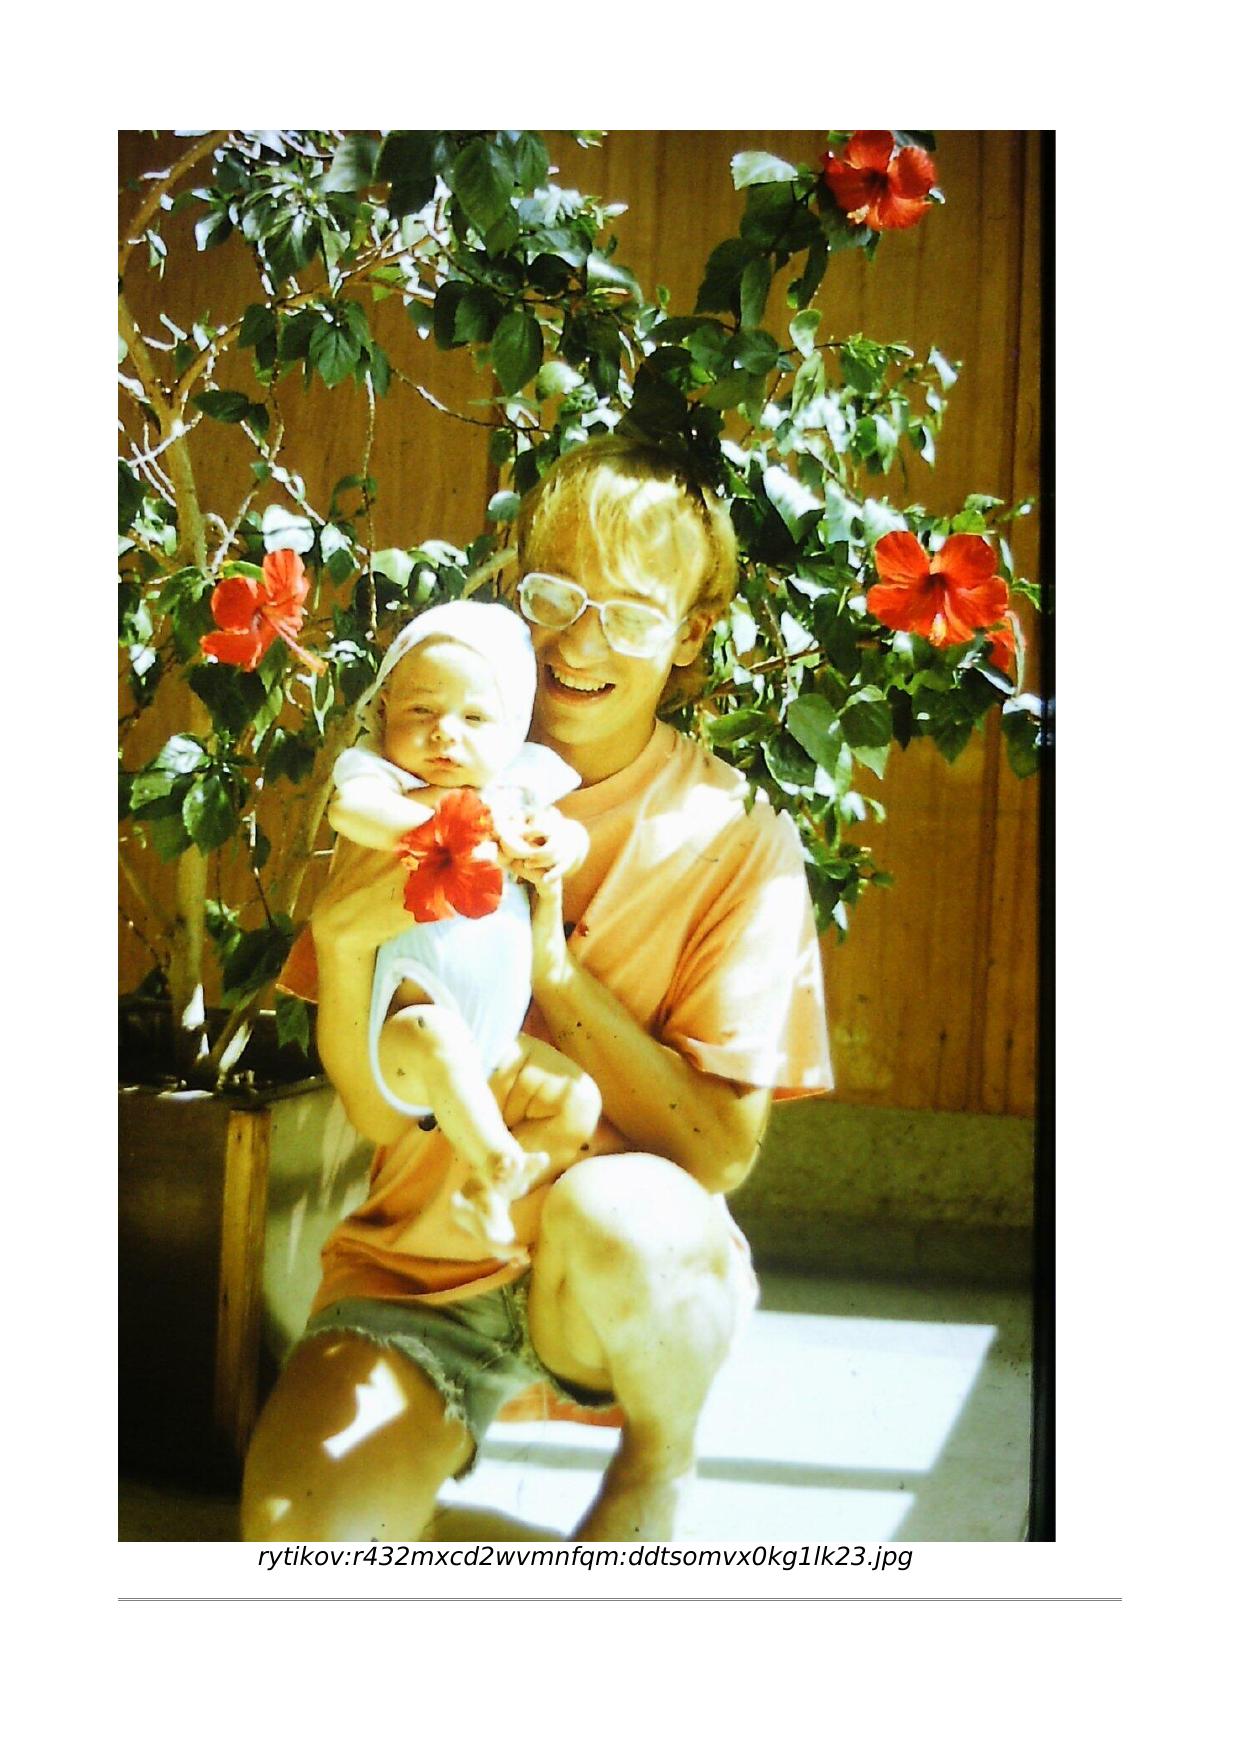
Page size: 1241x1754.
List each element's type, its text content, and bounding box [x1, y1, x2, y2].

picture [118, 130, 1056, 1542]
text rytikov:r432mxcd2wvmnfqm:ddtsomvx0kg1lk23.jpg [118, 1542, 1056, 1571]
